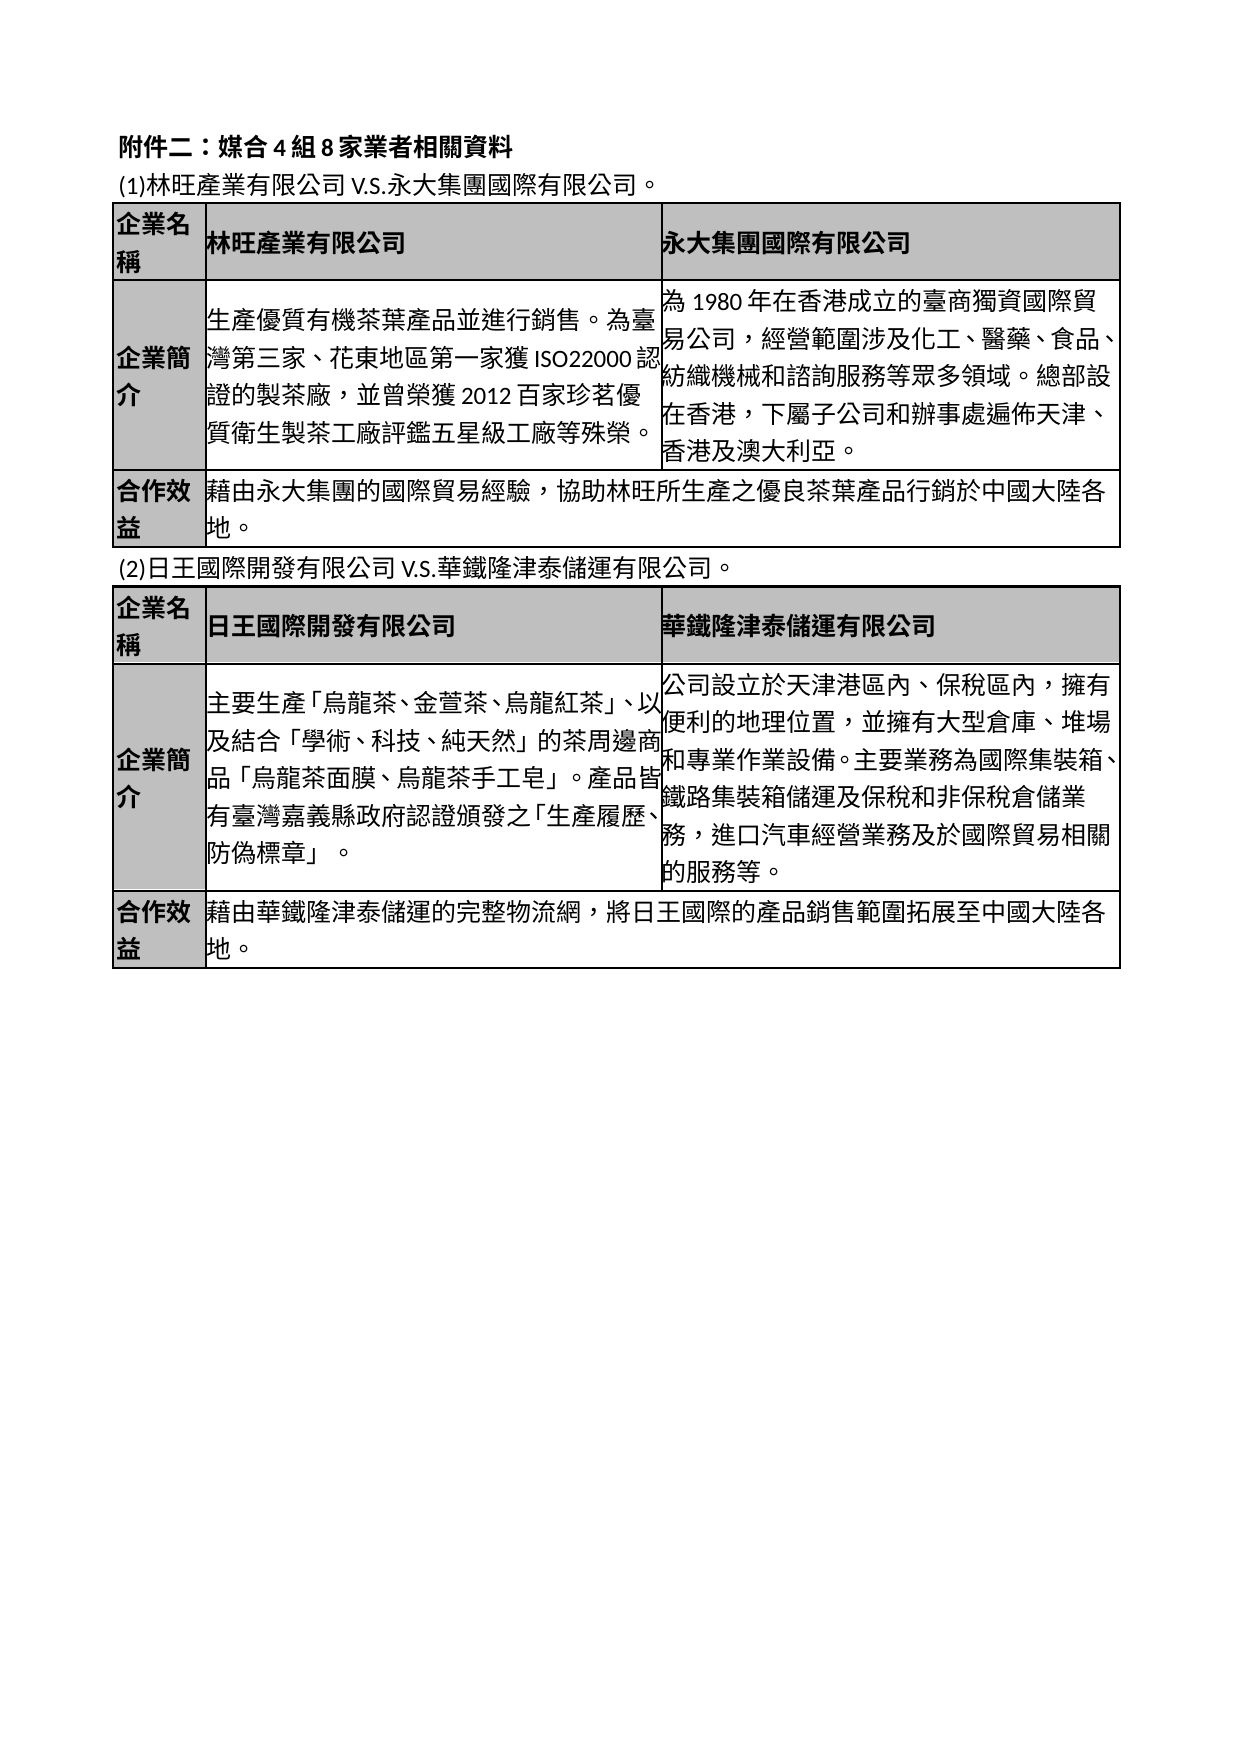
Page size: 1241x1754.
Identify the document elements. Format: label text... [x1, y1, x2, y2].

table_cell 合作效益 [114, 892, 205, 967]
table_cell 公司設立於天津港區內、保稅區內，擁有便利的地理位置，並擁有大型倉庫、堆場和專業作業設備。主要業務為國際集裝箱、鐵路集裝箱儲運及保稅和非保稅倉儲業務，進口汽車經營業務及於國際貿易相關的服務等。 [663, 665, 1119, 889]
text (2)日王國際開發有限公司V.S.華鐵隆津泰儲運有限公司。 [118, 548, 1122, 585]
table_header 華鐵隆津泰儲運有限公司 [663, 588, 1119, 662]
table_cell 生產優質有機茶葉產品並進行銷售。為臺灣第三家、花東地區第一家獲ISO22000認證的製茶廠，並曾榮獲2012百家珍茗優質衛生製茶工廠評鑑五星級工廠等殊榮。 [207, 281, 661, 469]
table_cell 藉由永大集團的國際貿易經驗，協助林旺所生產之優良茶葉產品行銷於中國大陸各地。 [207, 471, 1119, 546]
table_header 企業名稱 [114, 204, 205, 279]
table_cell 企業簡介 [114, 281, 205, 469]
table_header 永大集團國際有限公司 [663, 204, 1119, 279]
table_header 企業名稱 [114, 588, 205, 662]
table_cell 主要生產「烏龍茶、金萱茶、烏龍紅茶」、以及結合「學術、科技、純天然」的茶周邊商品「烏龍茶面膜、烏龍茶手工皂」。產品皆有臺灣嘉義縣政府認證頒發之「生產履歷、防偽標章」。 [207, 665, 661, 889]
table_cell 企業簡介 [114, 665, 205, 889]
text (1)林旺產業有限公司V.S.永大集團國際有限公司。 [118, 164, 1122, 202]
table_cell 為1980年在香港成立的臺商獨資國際貿易公司，經營範圍涉及化工、醫藥、食品、紡織機械和諮詢服務等眾多領域。總部設在香港，下屬子公司和辦事處遍佈天津、香港及澳大利亞。 [663, 281, 1119, 469]
table_header 林旺產業有限公司 [207, 204, 661, 279]
text 附件二：媒合4組8家業者相關資料 [118, 127, 1122, 164]
table_cell 藉由華鐵隆津泰儲運的完整物流網，將日王國際的產品銷售範圍拓展至中國大陸各地。 [207, 892, 1119, 967]
table_header 日王國際開發有限公司 [207, 588, 661, 662]
table_cell 合作效益 [114, 471, 205, 546]
